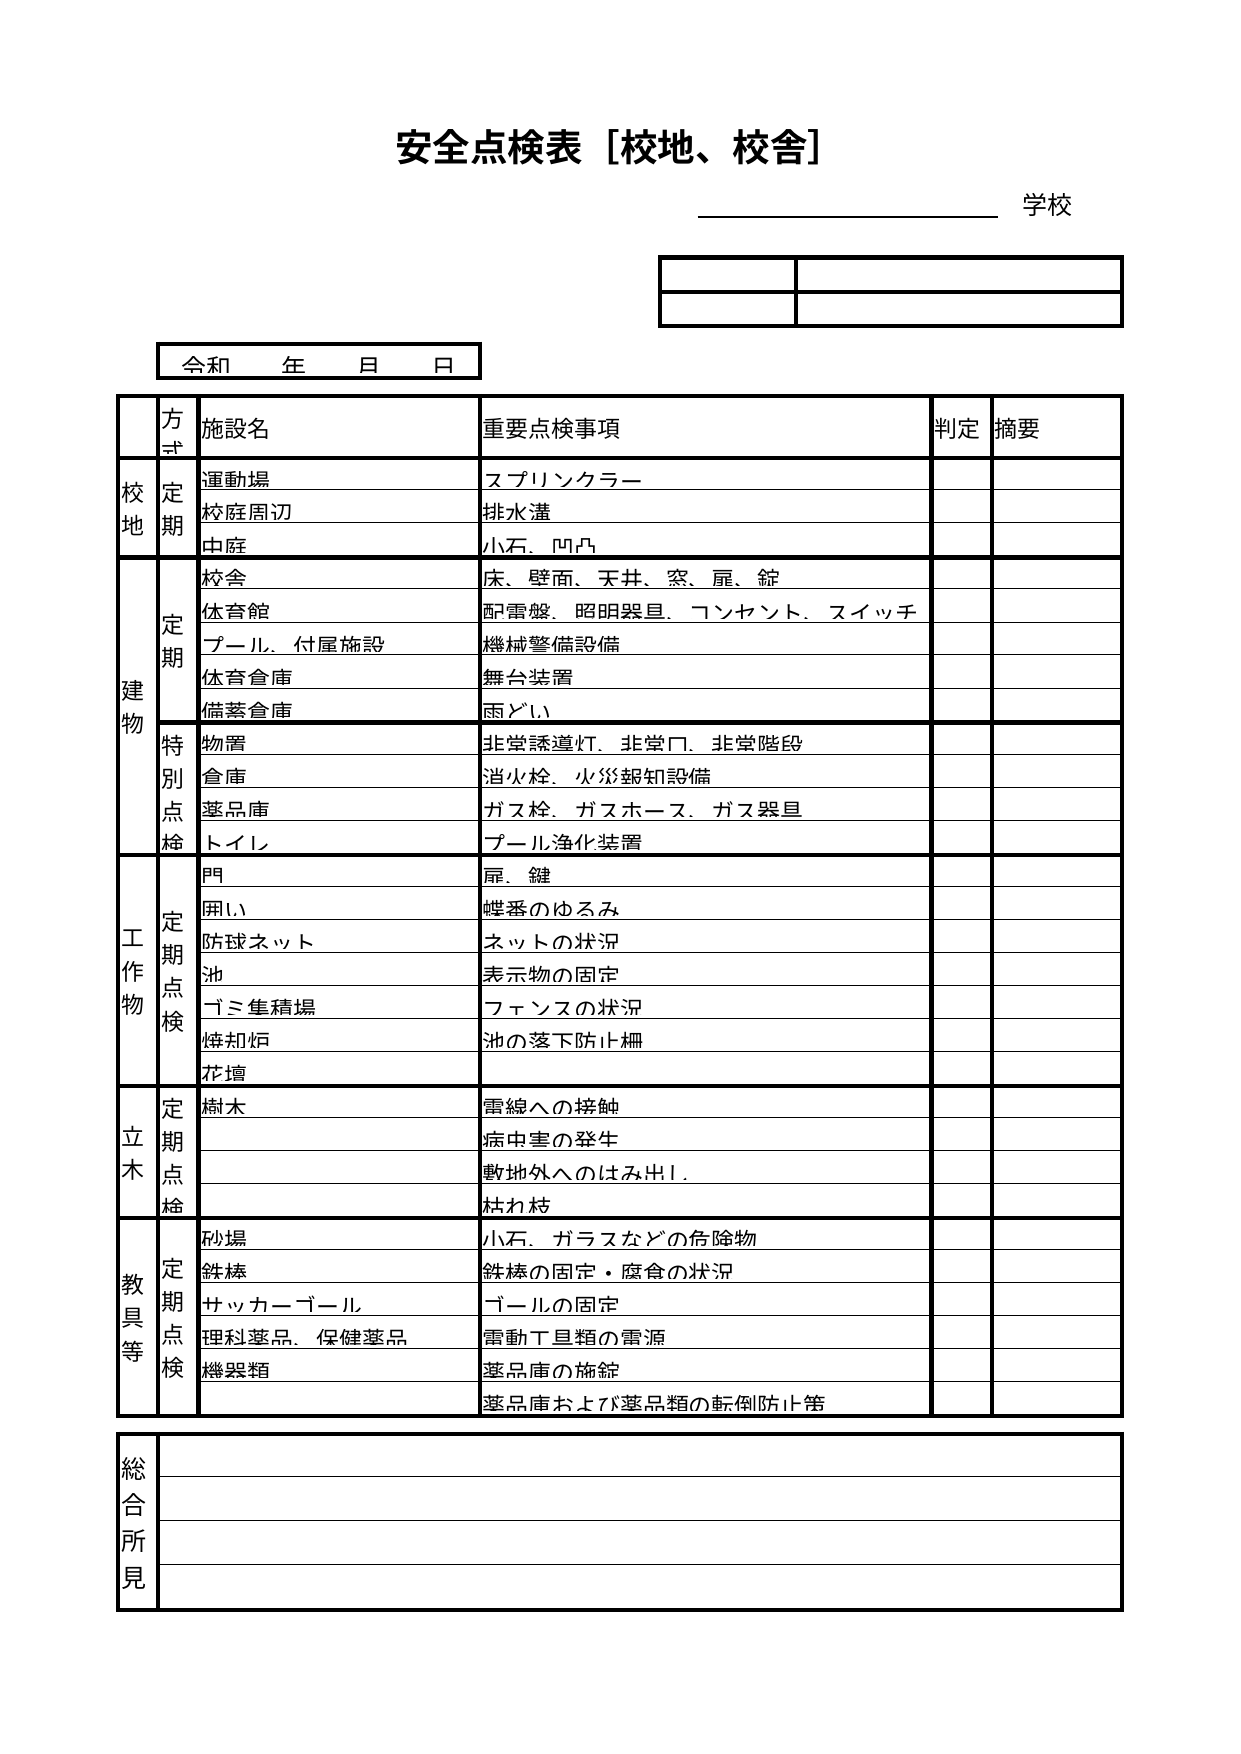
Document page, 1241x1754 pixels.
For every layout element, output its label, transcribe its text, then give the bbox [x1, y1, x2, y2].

table_cell 立木 [120, 1088, 156, 1216]
table_cell [934, 1019, 990, 1051]
table_cell [994, 1184, 1120, 1216]
table_cell [798, 294, 1120, 324]
table_cell [934, 821, 990, 852]
table_cell 花壇 [201, 1052, 478, 1084]
table_cell [934, 1220, 990, 1249]
table_cell [994, 1019, 1120, 1051]
table_cell [994, 1316, 1120, 1348]
table_cell 池の落下防止柵 [482, 1019, 929, 1051]
table_cell 樹木 [201, 1088, 478, 1117]
table_cell [201, 1118, 478, 1150]
table_cell [934, 490, 990, 522]
table_cell [994, 1088, 1120, 1117]
table_cell 令和 年 月 日 [160, 346, 478, 376]
table_cell [118, 1418, 1122, 1432]
table_cell 物置 [201, 725, 478, 753]
table_cell [934, 1088, 990, 1117]
table_cell [118, 1612, 1122, 1626]
table_cell 校舎 [201, 560, 478, 588]
table_cell 重要点検事項 [482, 398, 929, 456]
table_cell [994, 1250, 1120, 1282]
table_cell 特別点検 [160, 725, 196, 852]
table_cell 床、壁面、天井、窓、扉、錠 [482, 560, 929, 588]
table_cell 判定 [934, 398, 990, 456]
table_cell [994, 1052, 1120, 1084]
table_cell [934, 725, 990, 753]
table_cell 小石、ガラスなどの危険物 [482, 1220, 929, 1249]
table_cell [201, 1184, 478, 1216]
table_cell [934, 1184, 990, 1216]
table_cell 小石、凹凸 [482, 523, 929, 555]
table_cell [118, 324, 1122, 342]
table_cell ネットの状況 [482, 920, 929, 952]
table_header [118, 255, 658, 290]
table_cell [120, 398, 156, 456]
table_cell 配電盤、照明器具、コンセント、スイッチ [482, 589, 929, 621]
table_cell 排水溝 [482, 490, 929, 522]
table_cell 教具等 [120, 1220, 156, 1414]
table_cell [482, 1052, 929, 1084]
table_cell [934, 523, 990, 555]
table_header [798, 260, 1120, 290]
table_cell 消火栓、火災報知設備 [482, 755, 929, 786]
text 学校 [118, 185, 1122, 221]
table_cell 薬品庫および薬品類の転倒防止策 [482, 1382, 929, 1414]
table_cell 方式 [160, 398, 196, 456]
table_cell [994, 821, 1120, 852]
table_cell スプリンクラー [482, 460, 929, 489]
table_cell 工作物 [120, 857, 156, 1084]
table_cell 敷地外へのはみ出し [482, 1151, 929, 1183]
table_cell [994, 623, 1120, 654]
table_cell [994, 755, 1120, 786]
table_cell [160, 1521, 1120, 1564]
table_cell [994, 788, 1120, 819]
table_cell 建物 [120, 560, 156, 852]
table_cell ガス栓、ガスホース、ガス器具 [482, 788, 929, 819]
table_cell 非常誘導灯、非常口、非常階段 [482, 725, 929, 753]
table_cell [994, 490, 1120, 522]
table_cell [994, 1349, 1120, 1381]
table_cell 砂場 [201, 1220, 478, 1249]
title 安全点検表［校地、校舎］ [118, 118, 1122, 172]
table_cell フェンスの状況 [482, 986, 929, 1018]
table_cell [994, 887, 1120, 918]
table_cell [934, 1151, 990, 1183]
table_cell 定期点検 [160, 857, 196, 1084]
table_cell 理科薬品、保健薬品 [201, 1316, 478, 1348]
table_cell 備蓄倉庫 [201, 689, 478, 720]
table_cell プール浄化装置 [482, 821, 929, 852]
table_cell [662, 294, 794, 324]
table_cell [994, 560, 1120, 588]
table_cell 防球ネット [201, 920, 478, 952]
table_cell [994, 655, 1120, 687]
table_cell [160, 1436, 1120, 1476]
table_cell [160, 1477, 1120, 1520]
table_cell [934, 953, 990, 984]
table_cell [994, 1382, 1120, 1414]
table_cell [994, 1220, 1120, 1249]
table_cell [994, 920, 1120, 952]
table_cell [118, 376, 1122, 394]
table_cell 定期 [160, 460, 196, 555]
table_cell [994, 986, 1120, 1018]
table_cell 薬品庫 [201, 788, 478, 819]
table_cell [934, 920, 990, 952]
table_cell 施設名 [201, 398, 478, 456]
table_cell サッカーゴール [201, 1283, 478, 1315]
table_cell [934, 857, 990, 886]
table_cell [934, 1316, 990, 1348]
table_cell 門 [201, 857, 478, 886]
table_cell 定期 [160, 560, 196, 720]
table_cell 体育館 [201, 589, 478, 621]
table_cell 囲い [201, 887, 478, 918]
table_cell [118, 290, 658, 324]
table_cell 機器類 [201, 1349, 478, 1381]
table_cell [934, 1349, 990, 1381]
table_cell 池 [201, 953, 478, 984]
table_cell 定期点検 [160, 1220, 196, 1414]
table_cell 倉庫 [201, 755, 478, 786]
table_cell 電線への接触 [482, 1088, 929, 1117]
table_cell 総合所見 [120, 1436, 156, 1608]
table_cell [934, 460, 990, 489]
table_cell [934, 1052, 990, 1084]
table_cell [994, 689, 1120, 720]
table_cell [994, 1283, 1120, 1315]
table_cell 体育倉庫 [201, 655, 478, 687]
table_cell [994, 1118, 1120, 1150]
table_cell [934, 689, 990, 720]
table_cell 雨どい [482, 689, 929, 720]
table_cell [201, 1151, 478, 1183]
table_cell 運動場 [201, 460, 478, 489]
table_cell 定期点検 [160, 1088, 196, 1216]
table_cell 電動工具類の電源 [482, 1316, 929, 1348]
table_cell [934, 788, 990, 819]
table_cell 鉄棒 [201, 1250, 478, 1282]
table_cell 扉、鍵 [482, 857, 929, 886]
table_cell [994, 1151, 1120, 1183]
table_cell [201, 1382, 478, 1414]
table_cell [934, 623, 990, 654]
table_cell [934, 1250, 990, 1282]
table_cell 摘要 [994, 398, 1120, 456]
table_cell 枯れ枝 [482, 1184, 929, 1216]
table_cell [934, 560, 990, 588]
table_cell [994, 953, 1120, 984]
table_cell [994, 857, 1120, 886]
table_cell [118, 342, 156, 376]
table_cell 校地 [120, 460, 156, 555]
table_cell プール、付属施設 [201, 623, 478, 654]
table_header [662, 260, 794, 290]
table_cell [994, 460, 1120, 489]
table_cell 舞台装置 [482, 655, 929, 687]
table_cell 機械警備設備 [482, 623, 929, 654]
table_cell ゴールの固定 [482, 1283, 929, 1315]
table_cell [934, 755, 990, 786]
table_cell [994, 725, 1120, 753]
table_cell [934, 655, 990, 687]
table_cell [934, 589, 990, 621]
table_cell [934, 1118, 990, 1150]
table_cell 病虫害の発生 [482, 1118, 929, 1150]
table_cell 薬品庫の施錠 [482, 1349, 929, 1381]
table_cell [482, 342, 1122, 376]
table_cell 校庭周辺 [201, 490, 478, 522]
table_cell [994, 589, 1120, 621]
table_cell [934, 986, 990, 1018]
table_cell 中庭 [201, 523, 478, 555]
table_cell [934, 1283, 990, 1315]
table_cell 蝶番のゆるみ [482, 887, 929, 918]
table_cell [994, 523, 1120, 555]
table_cell [160, 1565, 1120, 1608]
table_cell 表示物の固定 [482, 953, 929, 984]
table_cell トイレ [201, 821, 478, 852]
table_cell 鉄棒の固定・腐食の状況 [482, 1250, 929, 1282]
table_cell [934, 1382, 990, 1414]
table_cell [934, 887, 990, 918]
table_cell ゴミ集積場 [201, 986, 478, 1018]
table_cell 焼却炉 [201, 1019, 478, 1051]
